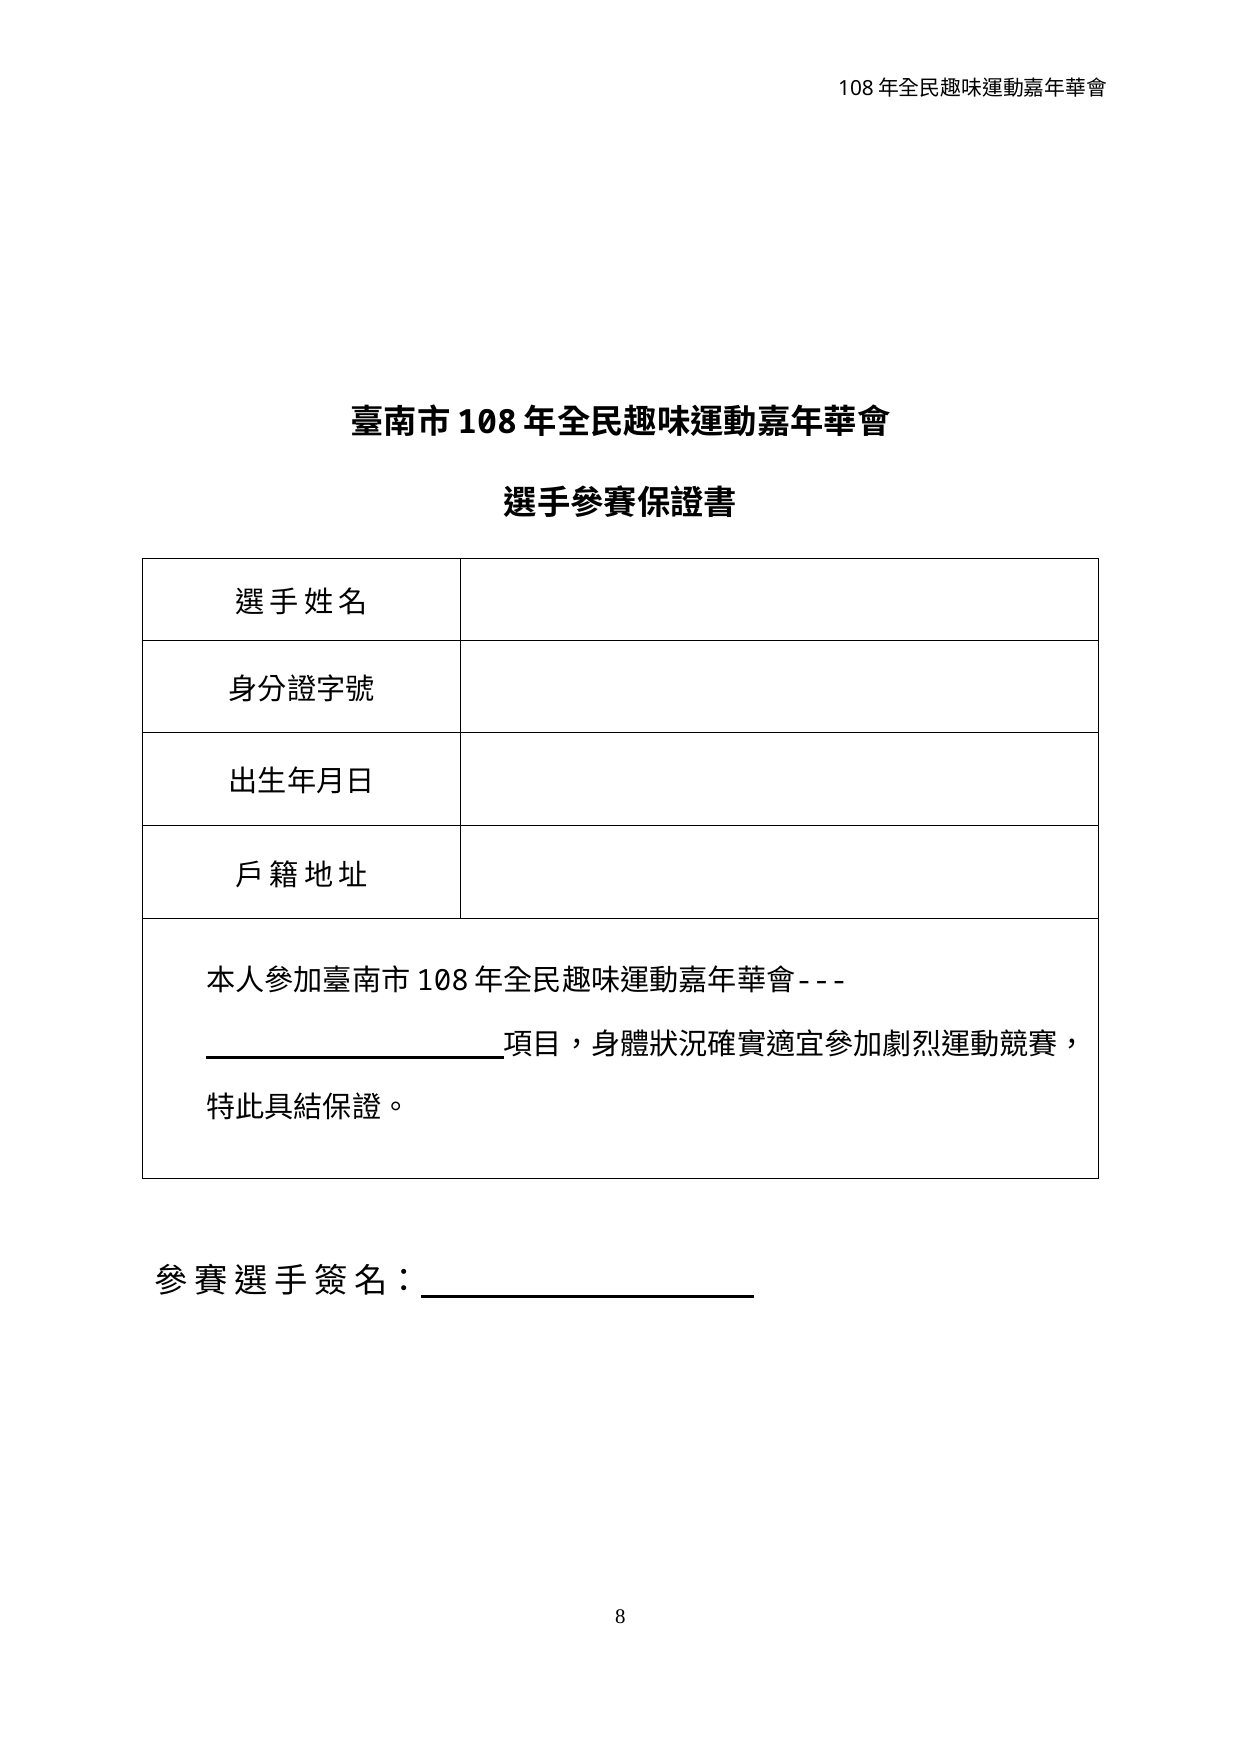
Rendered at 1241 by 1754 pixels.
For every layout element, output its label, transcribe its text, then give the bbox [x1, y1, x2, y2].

table_cell [461, 733, 1098, 825]
table_cell 本人參加臺南市108年全民趣味運動嘉年華會--- 項目，身體狀況確實適宜參加劇烈運動競賽，特此具結保證。 [143, 919, 1098, 1178]
table_cell [461, 826, 1098, 918]
text 參賽選手簽名： [154, 1254, 1128, 1302]
text 臺南市108年全民趣味運動嘉年華會 [112, 377, 1128, 439]
text 選手參賽保證書 [112, 458, 1128, 521]
table_cell [461, 641, 1098, 732]
table_cell 身分證字號 [143, 641, 460, 732]
table_header 選手姓名 [143, 559, 460, 640]
table_header [461, 559, 1098, 640]
table_cell 出生年月日 [143, 733, 460, 825]
table_cell 戶籍地址 [143, 826, 460, 918]
